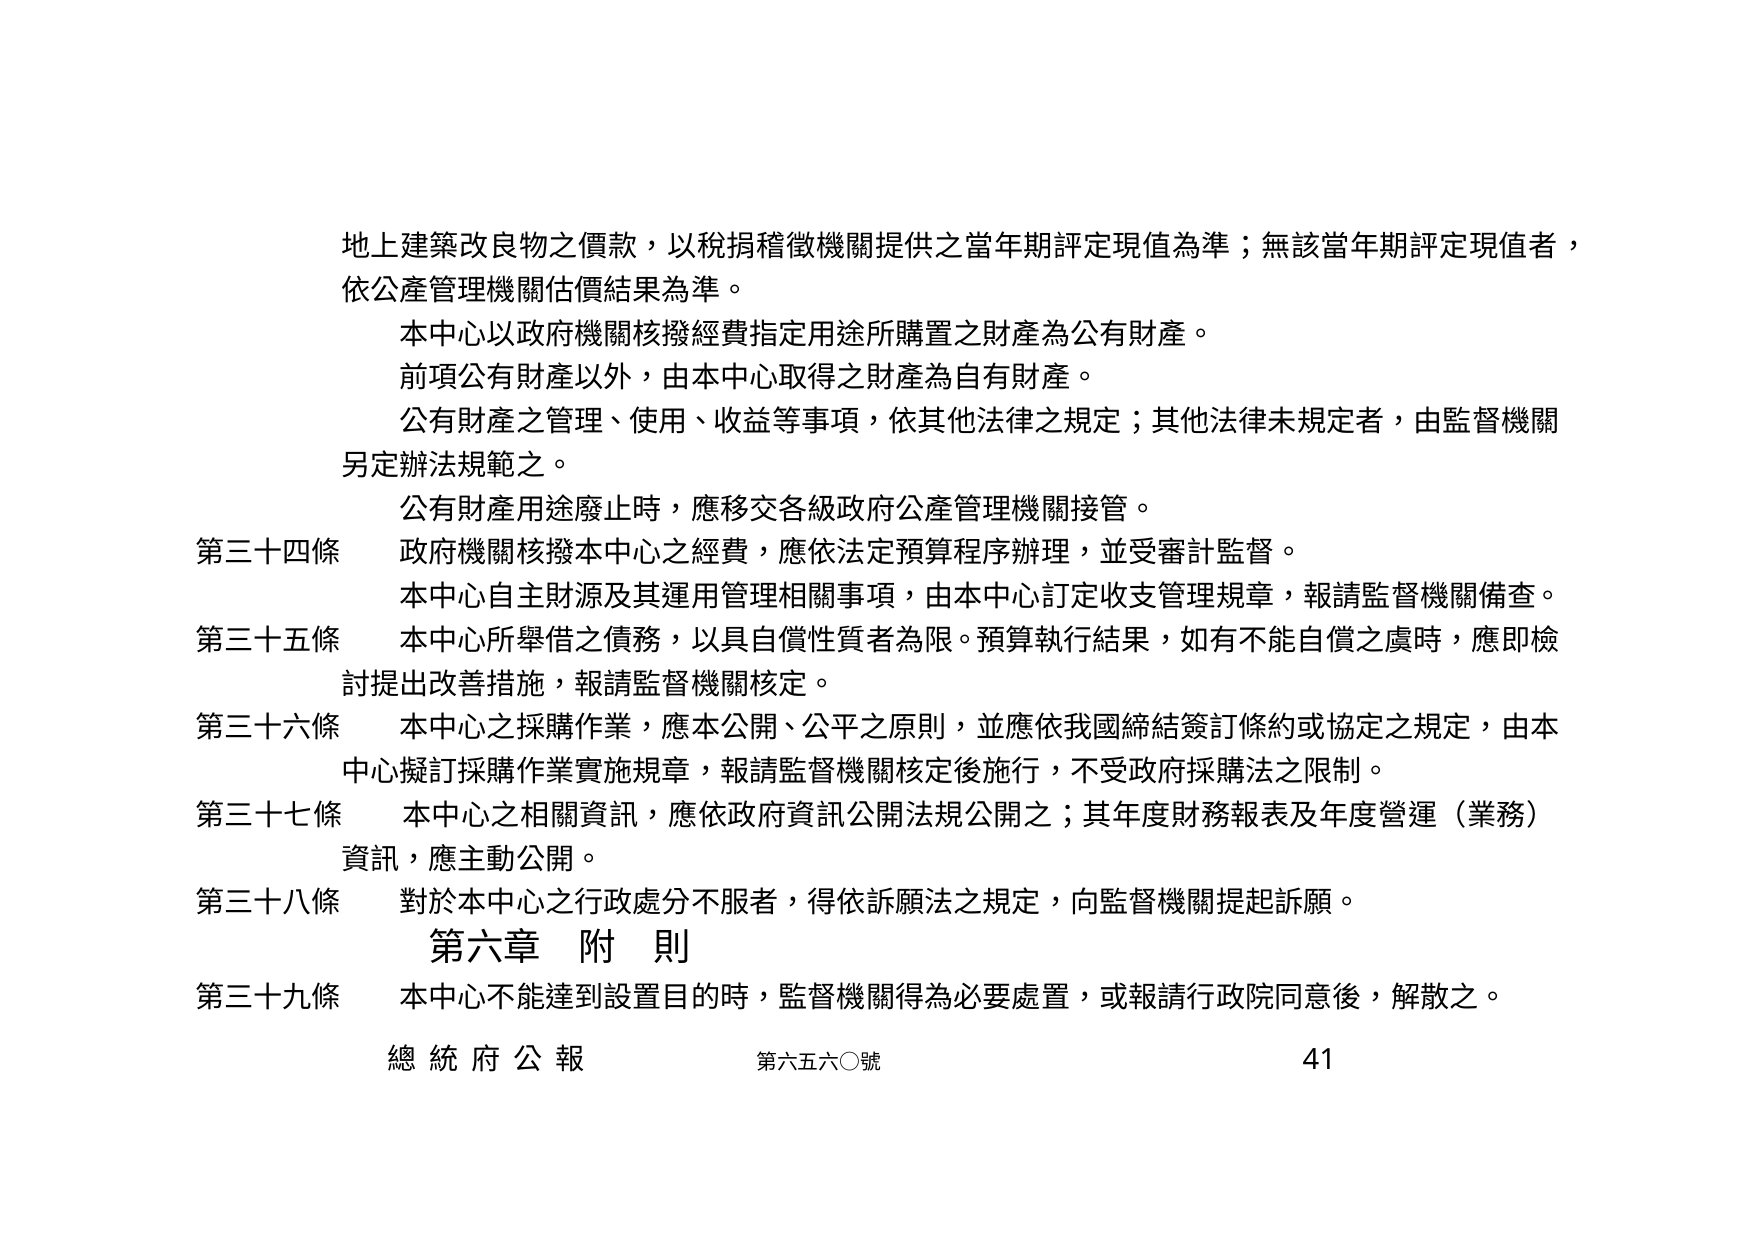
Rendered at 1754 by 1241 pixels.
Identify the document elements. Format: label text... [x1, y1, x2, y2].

text 第六章 附 則 [428, 929, 1559, 968]
text 公有財產之管理、使用、收益等事項，依其他法律之規定；其他法律未規定者，由監督機關另定辦法規範之。 [341, 397, 1559, 484]
text 第三十九條 本中心不能達到設置目的時，監督機關得為必要處置，或報請行政院同意後，解散之。 [195, 973, 1559, 1016]
text 本中心以政府機關核撥經費指定用途所購置之財產為公有財產。 [341, 309, 1559, 353]
text 本中心自主財源及其運用管理相關事項，由本中心訂定收支管理規章，報請監督機關備查。 [341, 572, 1559, 615]
text 第三十五條 本中心所舉借之債務，以具自償性質者為限。預算執行結果，如有不能自償之虞時，應即檢討提出改善措施，報請監督機關核定。 [195, 615, 1559, 703]
text 前項公有財產以外，由本中心取得之財產為自有財產。 [341, 353, 1559, 397]
text 公有財產用途廢止時，應移交各級政府公產管理機關接管。 [341, 484, 1559, 528]
text 第三十三條 本中心成立後，因業務需要，得價購公有不動產。土地之價款，以當期公告土地現值為準。地上建築改良物之價款，以稅捐稽徵機關提供之當年期評定現值為準；無該當年期評定現值者，依公產管理機關估價結果為準。 [195, 222, 1559, 309]
text 第三十四條 政府機關核撥本中心之經費，應依法定預算程序辦理，並受審計監督。 [195, 528, 1559, 572]
text 第三十八條 對於本中心之行政處分不服者，得依訴願法之規定，向監督機關提起訴願。 [195, 878, 1559, 922]
text 第三十六條 本中心之採購作業，應本公開、公平之原則，並應依我國締結簽訂條約或協定之規定，由本中心擬訂採購作業實施規章，報請監督機關核定後施行，不受政府採購法之限制。 [195, 703, 1559, 790]
text 第三十七條 本中心之相關資訊，應依政府資訊公開法規公開之；其年度財務報表及年度營運（業務）資訊，應主動公開。 [195, 790, 1559, 878]
